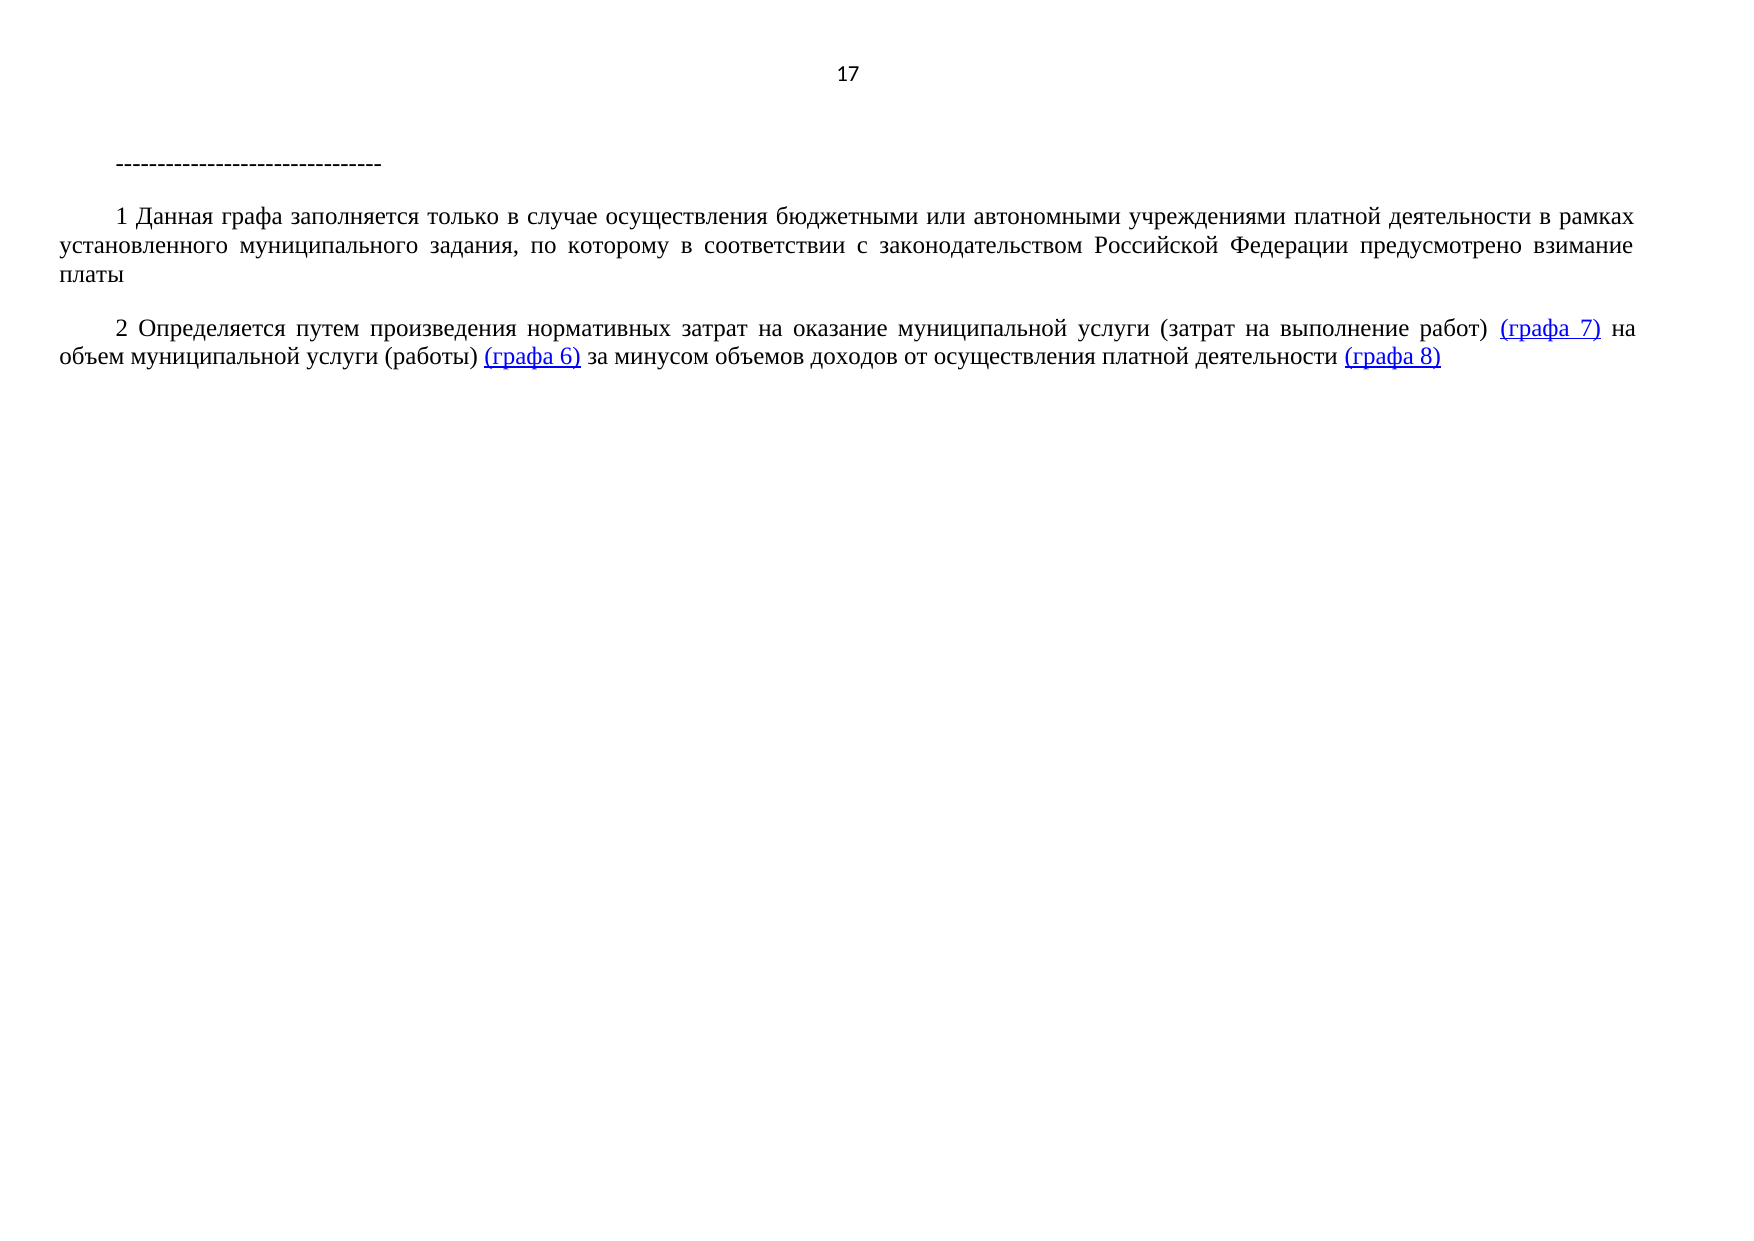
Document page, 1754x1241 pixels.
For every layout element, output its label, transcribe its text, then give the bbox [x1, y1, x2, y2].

text 1 Данная графа заполняется только в случае осуществления бюджетными или автономными учреждениями платной деятельности в рамках установленного муниципального задания, по которому в соответствии с законодательством Российской Федерации предусмотрено взимание платы [59, 201, 1636, 288]
text 2 Определяется путем произведения нормативных затрат на оказание муниципальной услуги (затрат на выполнение работ) (графа 7) на объем муниципальной услуги (работы) (графа 6) за минусом объемов доходов от осуществления платной деятельности (графа 8) [59, 313, 1636, 370]
text -------------------------------- [59, 148, 1636, 176]
